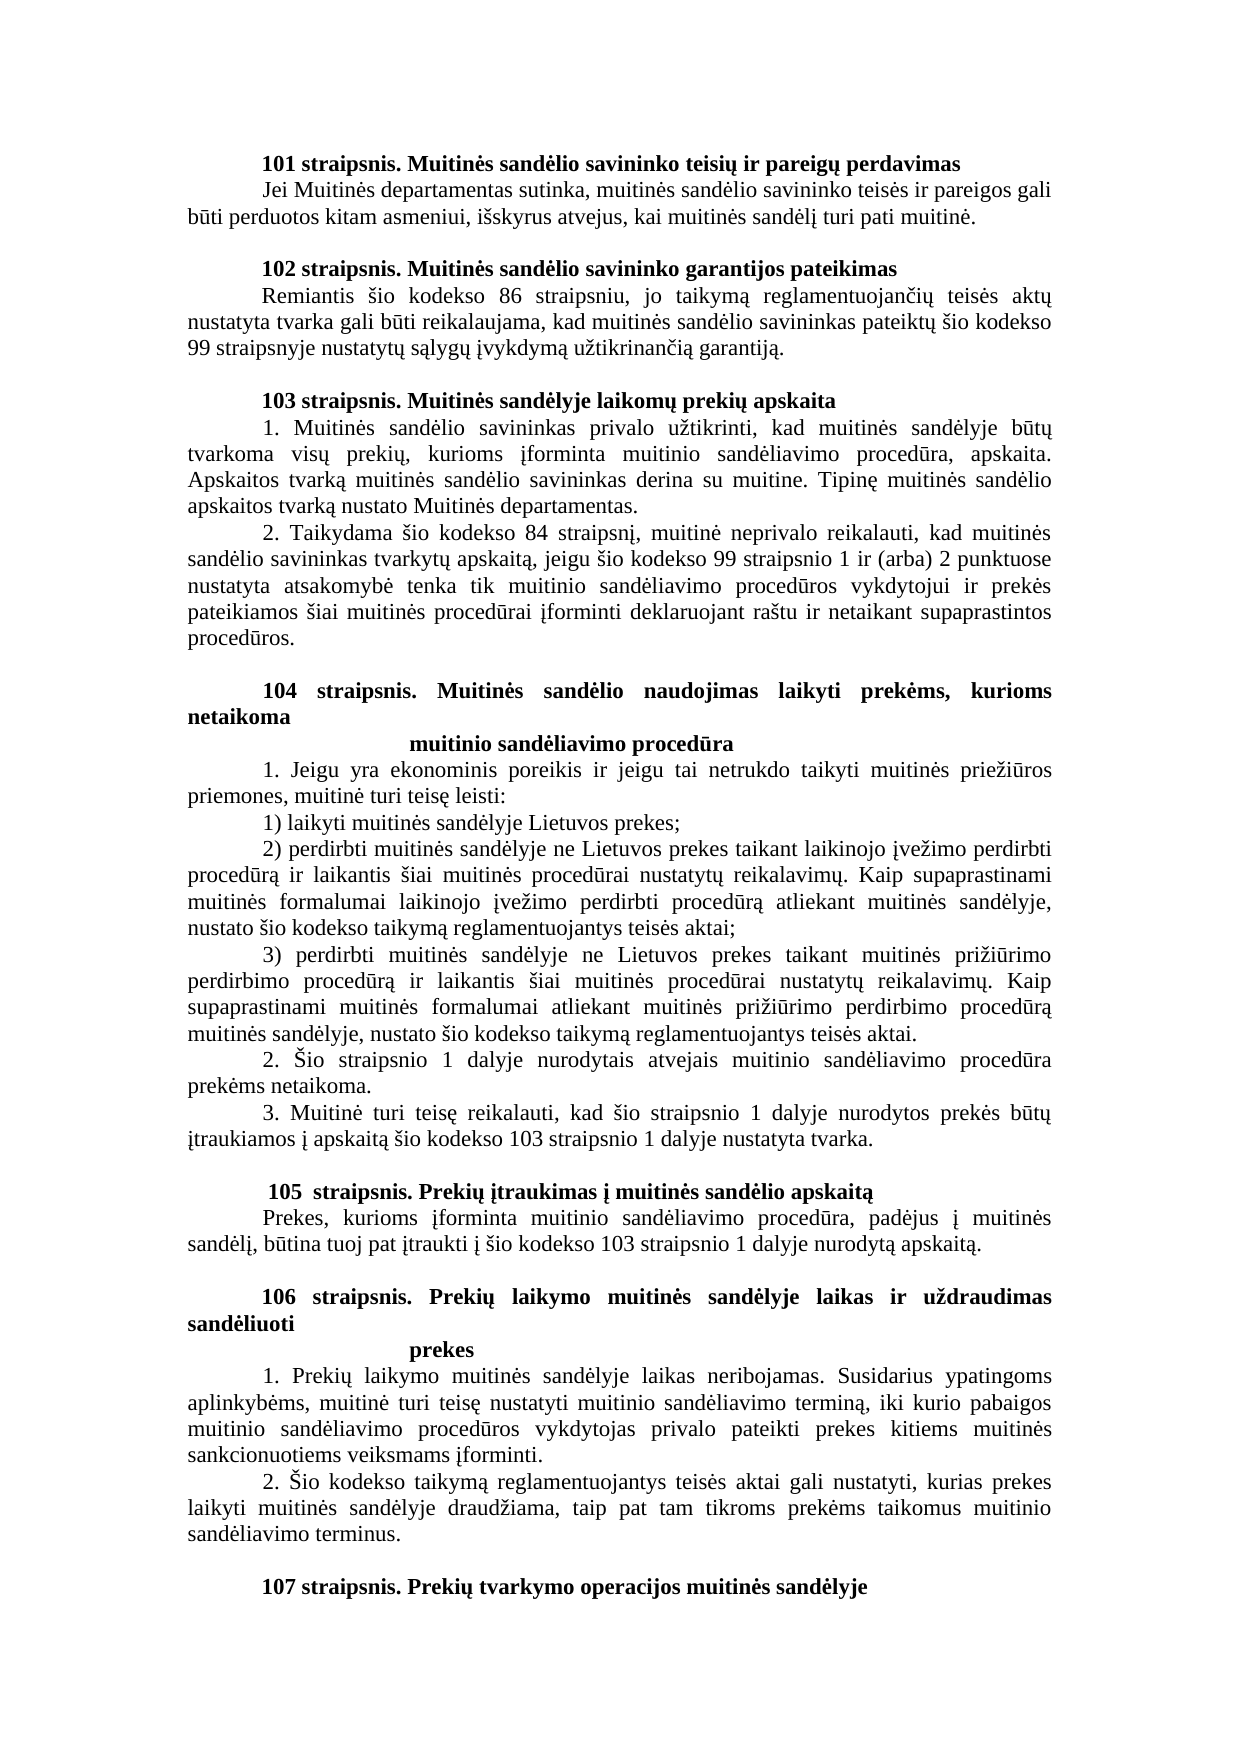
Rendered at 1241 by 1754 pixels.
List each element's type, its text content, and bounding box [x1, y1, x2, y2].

text Prekes, kurioms įforminta muitinio sandėliavimo procedūra, padėjus į muitinės sandėlį, būtina tuoj pat įtraukti į šio kodekso 103 straipsnio 1 dalyje nurodytą apskaitą. [187, 1204, 1053, 1257]
text 107 straipsnis. Prekių tvarkymo operacijos muitinės sandėlyje [187, 1573, 1053, 1599]
text 2. Šio straipsnio 1 dalyje nurodytais atvejais muitinio sandėliavimo procedūra prekėms netaikoma. [187, 1046, 1053, 1099]
text 1. Jeigu yra ekonominis poreikis ir jeigu tai netrukdo taikyti muitinės priežiūros priemones, muitinė turi teisę leisti: [187, 756, 1053, 809]
text muitinio sandėliavimo procedūra [187, 730, 1053, 756]
text 3) perdirbti muitinės sandėlyje ne Lietuvos prekes taikant muitinės prižiūrimo perdirbimo procedūrą ir laikantis šiai muitinės procedūrai nustatytų reikalavimų. Kaip supaprastinami muitinės formalumai atliekant muitinės prižiūrimo perdirbimo procedūrą muitinės sandėlyje, nustato šio kodekso taikymą reglamentuojantys teisės aktai. [187, 941, 1053, 1046]
text Remiantis šio kodekso 86 straipsniu, jo taikymą reglamentuojančių teisės aktų nustatyta tvarka gali būti reikalaujama, kad muitinės sandėlio savininkas pateiktų šio kodekso 99 straipsnyje nustatytų sąlygų įvykdymą užtikrinančią garantiją. [187, 282, 1053, 361]
text 1) laikyti muitinės sandėlyje Lietuvos prekes; [187, 809, 1053, 835]
text 2. Taikydama šio kodekso 84 straipsnį, muitinė neprivalo reikalauti, kad muitinės sandėlio savininkas tvarkytų apskaitą, jeigu šio kodekso 99 straipsnio 1 ir (arba) 2 punktuose nustatyta atsakomybė tenka tik muitinio sandėliavimo procedūros vykdytojui ir prekės pateikiamos šiai muitinės procedūrai įforminti deklaruojant raštu ir netaikant supaprastintos procedūros. [187, 519, 1053, 651]
text 106 straipsnis. Prekių laikymo muitinės sandėlyje laikas ir uždraudimas sandėliuoti [187, 1283, 1053, 1336]
text Jei Muitinės departamentas sutinka, muitinės sandėlio savininko teisės ir pareigos gali būti perduotos kitam asmeniui, išskyrus atvejus, kai muitinės sandėlį turi pati muitinė. [187, 176, 1053, 229]
text 1. Muitinės sandėlio savininkas privalo užtikrinti, kad muitinės sandėlyje būtų tvarkoma visų prekių, kurioms įforminta muitinio sandėliavimo procedūra, apskaita. Apskaitos tvarką muitinės sandėlio savininkas derina su muitine. Tipinę muitinės sandėlio apskaitos tvarką nustato Muitinės departamentas. [187, 413, 1053, 519]
text 101 straipsnis. Muitinės sandėlio savininko teisių ir pareigų perdavimas [187, 150, 1053, 176]
text 1. Prekių laikymo muitinės sandėlyje laikas neribojamas. Susidarius ypatingoms aplinkybėms, muitinė turi teisę nustatyti muitinio sandėliavimo terminą, iki kurio pabaigos muitinio sandėliavimo procedūros vykdytojas privalo pateikti prekes kitiems muitinės sankcionuotiems veiksmams įforminti. [187, 1362, 1053, 1468]
text prekes [187, 1336, 1053, 1362]
text 2) perdirbti muitinės sandėlyje ne Lietuvos prekes taikant laikinojo įvežimo perdirbti procedūrą ir laikantis šiai muitinės procedūrai nustatytų reikalavimų. Kaip supaprastinami muitinės formalumai laikinojo įvežimo perdirbti procedūrą atliekant muitinės sandėlyje, nustato šio kodekso taikymą reglamentuojantys teisės aktai; [187, 835, 1053, 941]
text 103 straipsnis. Muitinės sandėlyje laikomų prekių apskaita [187, 387, 1053, 413]
text 102 straipsnis. Muitinės sandėlio savininko garantijos pateikimas [187, 255, 1053, 282]
list straipsnis. Prekių įtraukimas į muitinės sandėlio apskaitą [268, 1178, 1053, 1204]
text 104 straipsnis. Muitinės sandėlio naudojimas laikyti prekėms, kurioms netaikoma [187, 677, 1053, 730]
text 3. Muitinė turi teisę reikalauti, kad šio straipsnio 1 dalyje nurodytos prekės būtų įtraukiamos į apskaitą šio kodekso 103 straipsnio 1 dalyje nustatyta tvarka. [187, 1099, 1053, 1151]
text 2. Šio kodekso taikymą reglamentuojantys teisės aktai gali nustatyti, kurias prekes laikyti muitinės sandėlyje draudžiama, taip pat tam tikroms prekėms taikomus muitinio sandėliavimo terminus. [187, 1468, 1053, 1547]
